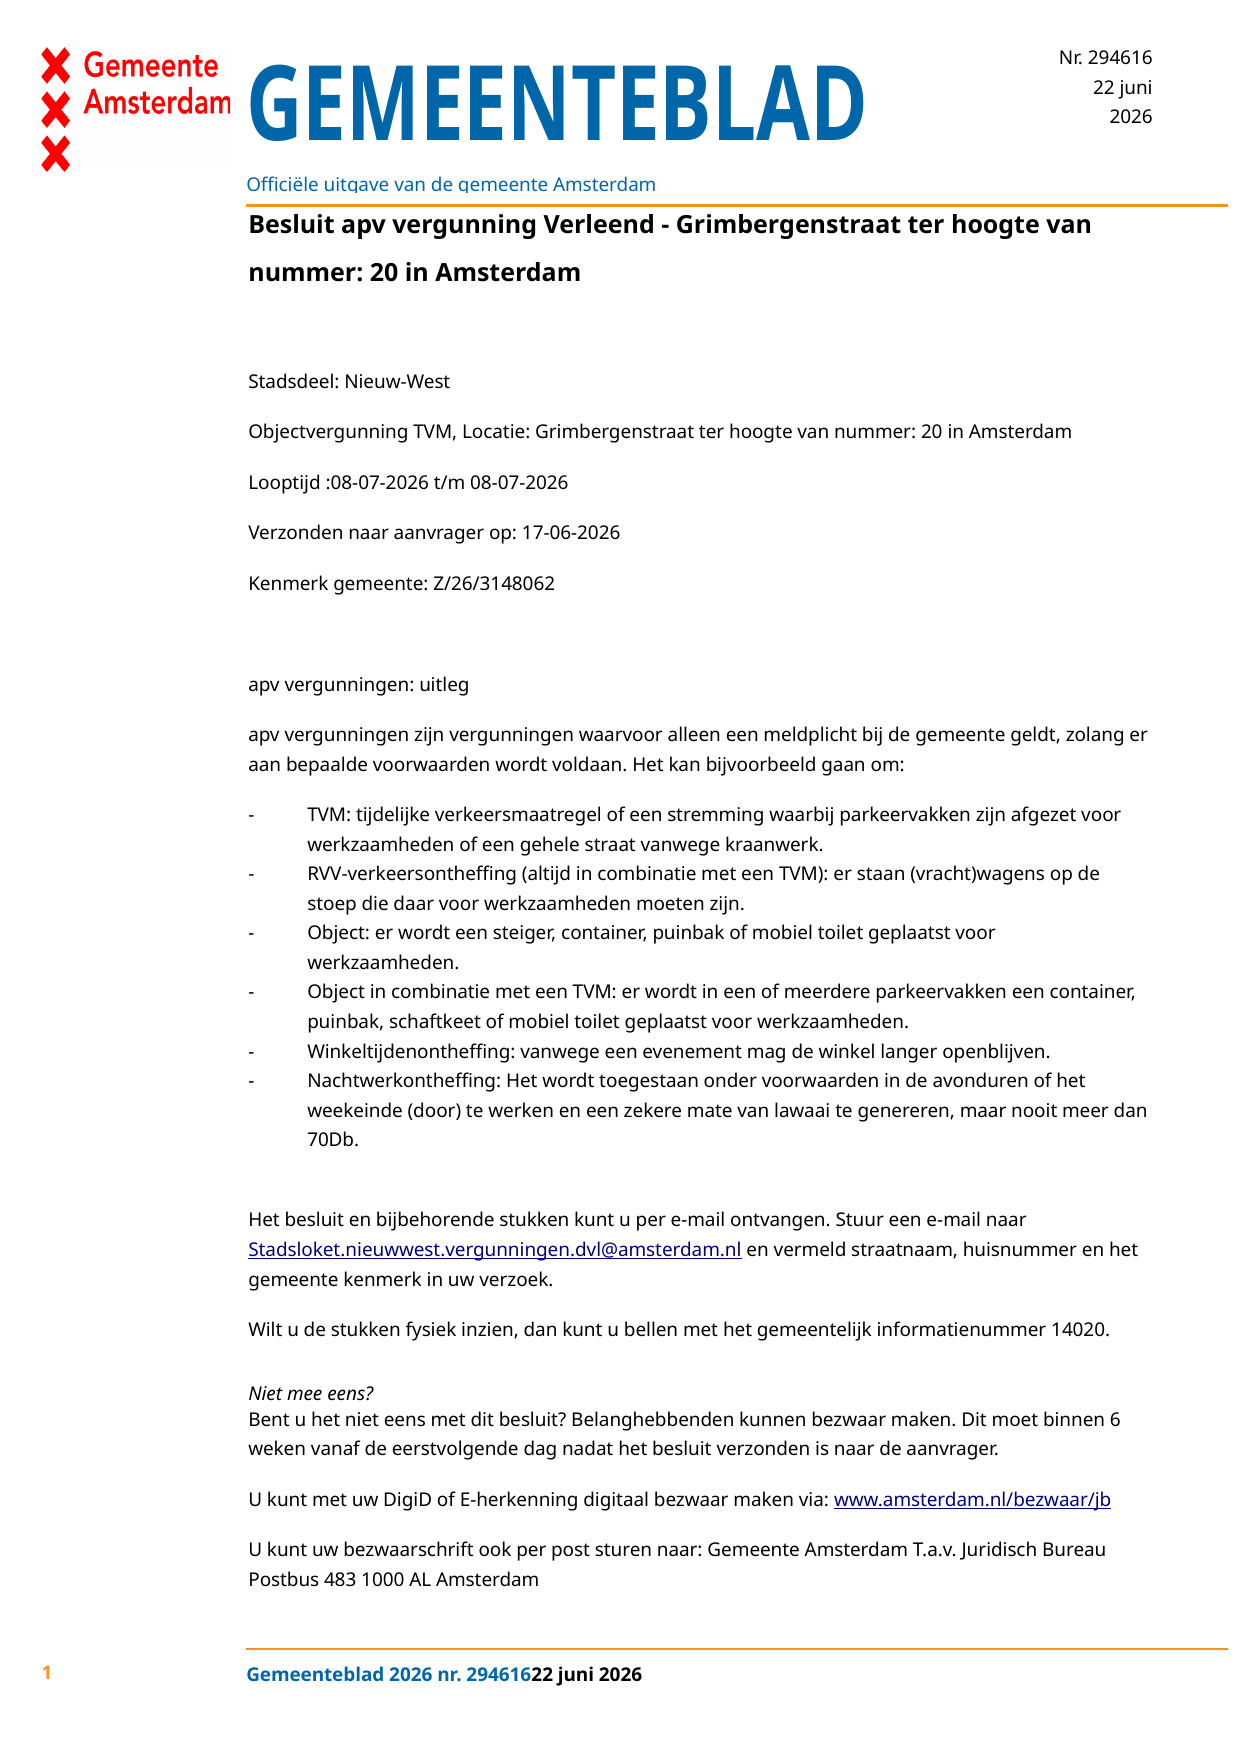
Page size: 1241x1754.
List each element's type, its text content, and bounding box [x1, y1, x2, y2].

text apv vergunningen: uitleg [248, 671, 1152, 697]
list Nachtwerkontheffing: Het wordt toegestaan onder voorwaarden in de avonduren of het weekeinde (door) te werken en een zekere mate van lawaai te genereren, maar nooit meer dan 70Db. [248, 1067, 1152, 1152]
text Het besluit en bijbehorende stukken kunt u per e-mail ontvangen. Stuur een e-mail naar Stadsloket.nieuwwest.vergunningen.dvl@amsterdam.nl en vermeld straatnaam, huisnummer en het gemeente kenmerk in uw verzoek. [248, 1207, 1152, 1292]
picture [41, 47, 231, 172]
text Verzonden naar aanvrager op: 17-06-2026 [248, 519, 1152, 545]
text U kunt met uw DigiD of E-herkenning digitaal bezwaar maken via: www.amsterdam.nl/bezwaar/jb [248, 1486, 1152, 1512]
text Besluit apv vergunning Verleend - Grimbergenstraat ter hoogte van nummer: 20 in Amsterdam [248, 207, 1152, 288]
text Kenmerk gemeente: Z/26/3148062 [248, 570, 1152, 596]
text Looptijd :08-07-2026 t/m 08-07-2026 [248, 469, 1152, 495]
list RVV-verkeersontheffing (altijd in combinatie met een TVM): er staan (vracht)wagens op de stoep die daar voor werkzaamheden moeten zijn. [248, 860, 1152, 916]
text apv vergunningen zijn vergunningen waarvoor alleen een meldplicht bij de gemeente geldt, zolang er aan bepaalde voorwaarden wordt voldaan. Het kan bijvoorbeeld gaan om: [248, 721, 1152, 777]
text Stadsdeel: Nieuw-West [248, 368, 1152, 394]
list Object in combinatie met een TVM: er wordt in een of meerdere parkeervakken een container, puinbak, schaftkeet of mobiel toilet geplaatst voor werkzaamheden. [248, 979, 1152, 1034]
text Niet mee eens? [248, 1380, 1152, 1406]
list TVM: tijdelijke verkeersmaatregel of een stremming waarbij parkeervakken zijn afgezet voor werkzaamheden of een gehele straat vanwege kraanwerk. [248, 801, 1152, 857]
list Winkeltijdenontheffing: vanwege een evenement mag de winkel langer openblijven. [248, 1038, 1152, 1064]
list Object: er wordt een steiger, container, puinbak of mobiel toilet geplaatst voor werkzaamheden. [248, 919, 1152, 975]
text U kunt uw bezwaarschrift ook per post sturen naar: Gemeente Amsterdam T.a.v. Juridisch Bureau Postbus 483 1000 AL Amsterdam [248, 1536, 1152, 1592]
text Objectvergunning TVM, Locatie: Grimbergenstraat ter hoogte van nummer: 20 in Amsterdam [248, 419, 1152, 444]
text Bent u het niet eens met dit besluit? Belanghebbenden kunnen bezwaar maken. Dit moet binnen 6 weken vanaf de eerstvolgende dag nadat het besluit verzonden is naar de aanvrager. [248, 1406, 1152, 1461]
text Wilt u de stukken fysiek inzien, dan kunt u bellen met het gemeentelijk informatienummer 14020. [248, 1316, 1152, 1342]
